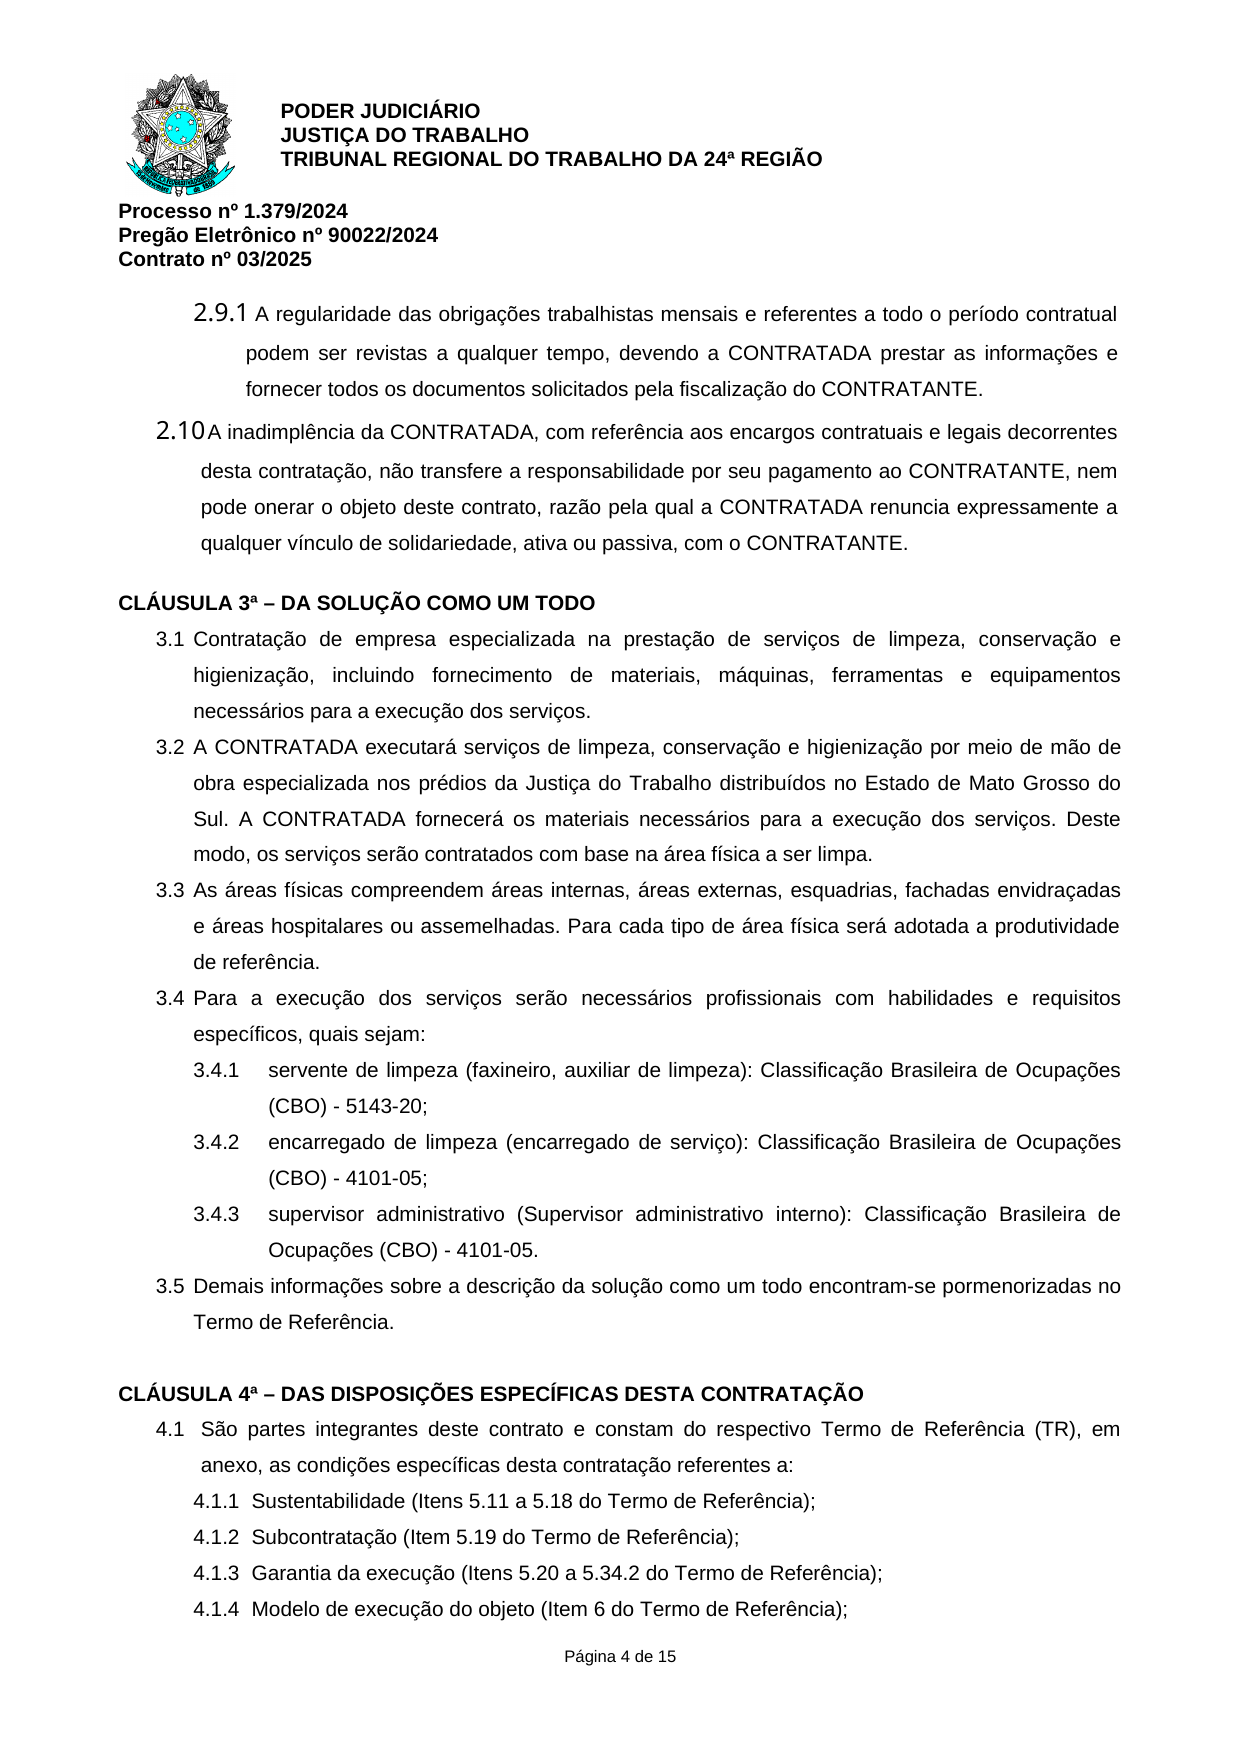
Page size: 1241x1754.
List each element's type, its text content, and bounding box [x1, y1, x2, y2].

list Garantia da execução (Itens 5.20 a 5.34.2 do Termo de Referência); [193, 1561, 1122, 1585]
list A CONTRATADA executará serviços de limpeza, conservação e higienização por meio de mão de obra especializada nos prédios da Justiça do Trabalho distribuídos no Estado de Mato Grosso do Sul. A CONTRATADA fornecerá os materiais necessários para a execução dos serviços. Deste modo, os serviços serão contratados com base na área física a ser limpa. [156, 734, 1122, 866]
list Contratação de empresa especializada na prestação de serviços de limpeza, conservação e higienização, incluindo fornecimento de materiais, máquinas, ferramentas e equipamentos necessários para a execução dos serviços. [156, 627, 1122, 722]
text CLÁUSULA 3ª – DA SOLUÇÃO COMO UM TODO [118, 591, 1122, 615]
list Para a execução dos serviços serão necessários profissionais com habilidades e requisitos específicos, quais sejam: [156, 986, 1122, 1046]
list As áreas físicas compreendem áreas internas, áreas externas, esquadrias, fachadas envidraçadas e áreas hospitalares ou assemelhadas. Para cada tipo de área física será adotada a produtividade de referência. [156, 878, 1122, 974]
picture [125, 73, 237, 197]
list servente de limpeza (faxineiro, auxiliar de limpeza): Classificação Brasileira de Ocupações (CBO) - 5143-20; [193, 1058, 1122, 1118]
list encarregado de limpeza (encarregado de serviço): Classificação Brasileira de Ocupações (CBO) - 4101-05; [193, 1130, 1122, 1190]
list A inadimplência da CONTRATADA, com referência aos encargos contratuais e legais decorrentes desta contratação, não transfere a responsabilidade por seu pagamento ao CONTRATANTE, nem pode onerar o objeto deste contrato, razão pela qual a CONTRATADA renuncia expressamente a qualquer vínculo de solidariedade, ativa ou passiva, com o CONTRATANTE. [156, 413, 1119, 555]
list Subcontratação (Item 5.19 do Termo de Referência); [193, 1525, 1122, 1549]
text CLÁUSULA 4ª – DAS DISPOSIÇÕES ESPECÍFICAS DESTA CONTRATAÇÃO [118, 1381, 1122, 1405]
list São partes integrantes deste contrato e constam do respectivo Termo de Referência (TR), em anexo, as condições específicas desta contratação referentes a: [156, 1417, 1122, 1477]
list A regularidade das obrigações trabalhistas mensais e referentes a todo o período contratual podem ser revistas a qualquer tempo, devendo a CONTRATADA prestar as informações e fornecer todos os documentos solicitados pela fiscalização do CONTRATANTE. [193, 295, 1119, 401]
list Sustentabilidade (Itens 5.11 a 5.18 do Termo de Referência); [193, 1489, 1122, 1513]
list Demais informações sobre a descrição da solução como um todo encontram-se pormenorizadas no Termo de Referência. [156, 1273, 1122, 1333]
list Modelo de execução do objeto (Item 6 do Termo de Referência); [193, 1597, 1122, 1621]
list supervisor administrativo (Supervisor administrativo interno): Classificação Brasileira de Ocupações (CBO) - 4101-05. [193, 1202, 1122, 1262]
